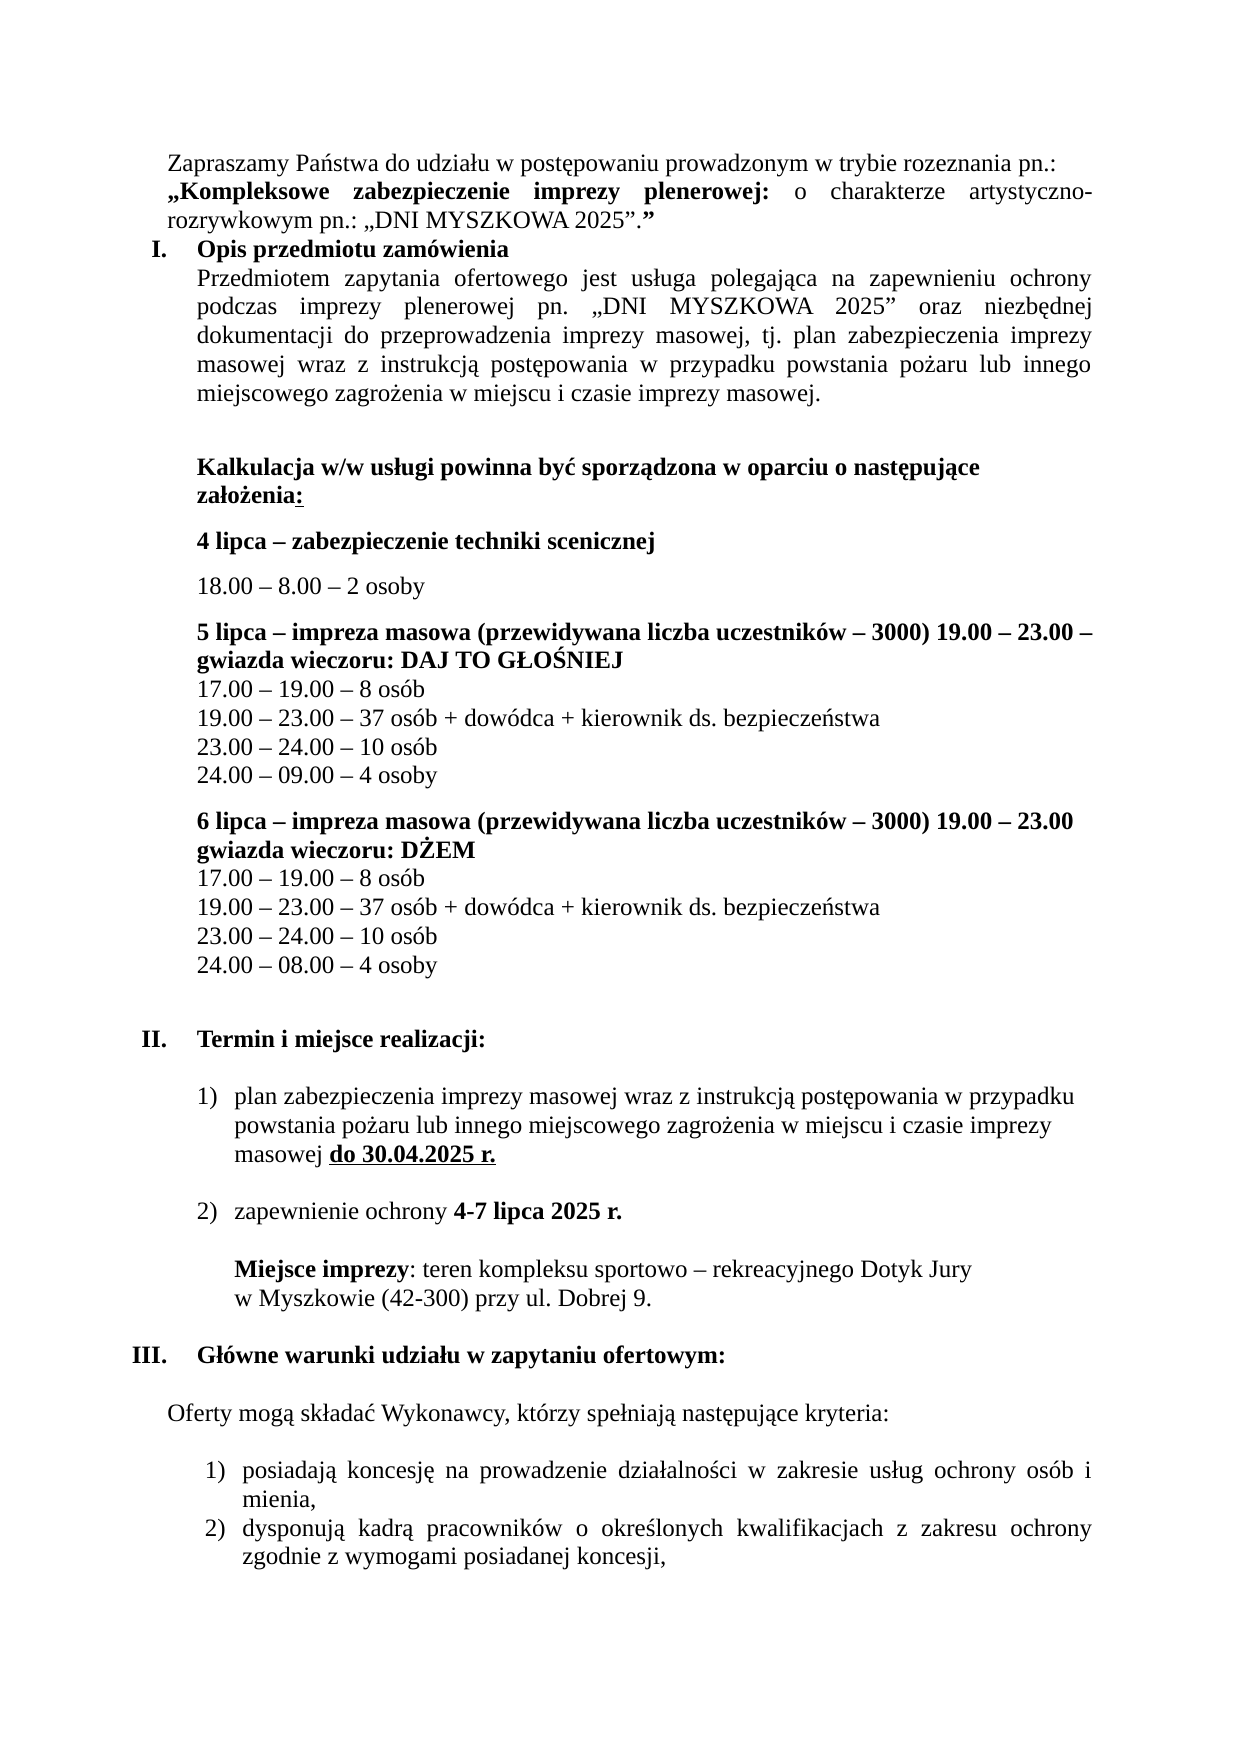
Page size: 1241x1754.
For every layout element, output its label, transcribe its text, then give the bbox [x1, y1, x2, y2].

list 4 lipca – zabezpieczenie techniki scenicznej [197, 526, 1093, 555]
text Oferty mogą składać Wykonawcy, którzy spełniają następujące kryteria: [167, 1398, 1093, 1426]
list zapewnienie ochrony 4-7 lipca 2025 r. [197, 1196, 1093, 1254]
list 18.00 – 8.00 – 2 osoby [197, 571, 1093, 600]
list dysponują kadrą pracowników o określonych kwalifikacjach z zakresu ochrony zgodnie z wymogami posiadanej koncesji, [204, 1513, 1093, 1570]
list Miejsce imprezy: teren kompleksu sportowo – rekreacyjnego Dotyk Jury w Myszkowie (42-300) przy ul. Dobrej 9. [197, 1254, 1093, 1311]
list Kalkulacja w/w usługi powinna być sporządzona w oparciu o następujące założenia: [197, 452, 1093, 509]
text „Kompleksowe zabezpieczenie imprezy plenerowej: o charakterze artystyczno-rozrywkowym pn.: „DNI MYSZKOWA 2025”.” [167, 176, 1093, 234]
subtitle Główne warunki udziału w zapytaniu ofertowym: [167, 1340, 1093, 1369]
text 6 lipca – impreza masowa (przewidywana liczba uczestników – 3000) 19.00 – 23.00 gwiazda wieczoru: DŻEM 17.00 – 19.00 – 8 osób 19.00 – 23.00 – 37 osób + dowódca + kierownik ds. bezpieczeństwa 23.00 – 24.00 – 10 osób 24.00 – 08.00 – 4 osoby [197, 806, 1093, 978]
list Termin i miejsce realizacji: [167, 1024, 1093, 1081]
text Zapraszamy Państwa do udziału w postępowaniu prowadzonym w trybie rozeznania pn.: [167, 148, 1093, 176]
list posiadają koncesję na prowadzenie działalności w zakresie usług ochrony osób i mienia, [204, 1455, 1093, 1513]
list 5 lipca – impreza masowa (przewidywana liczba uczestników – 3000) 19.00 – 23.00 – gwiazda wieczoru: DAJ TO GŁOŚNIEJ 17.00 – 19.00 – 8 osób 19.00 – 23.00 – 37 osób + dowódca + kierownik ds. bezpieczeństwa 23.00 – 24.00 – 10 osób 24.00 – 09.00 – 4 osoby [197, 617, 1093, 789]
list plan zabezpieczenia imprezy masowej wraz z instrukcją postępowania w przypadku powstania pożaru lub innego miejscowego zagrożenia w miejscu i czasie imprezy masowej do 30.04.2025 r. [197, 1081, 1093, 1196]
list Przedmiotem zapytania ofertowego jest usługa polegająca na zapewnieniu ochrony podczas imprezy plenerowej pn. „DNI MYSZKOWA 2025” oraz niezbędnej dokumentacji do przeprowadzenia imprezy masowej, tj. plan zabezpieczenia imprezy masowej wraz z instrukcją postępowania w przypadku powstania pożaru lub innego miejscowego zagrożenia w miejscu i czasie imprezy masowej. [197, 263, 1093, 406]
list Opis przedmiotu zamówienia [167, 234, 1093, 263]
